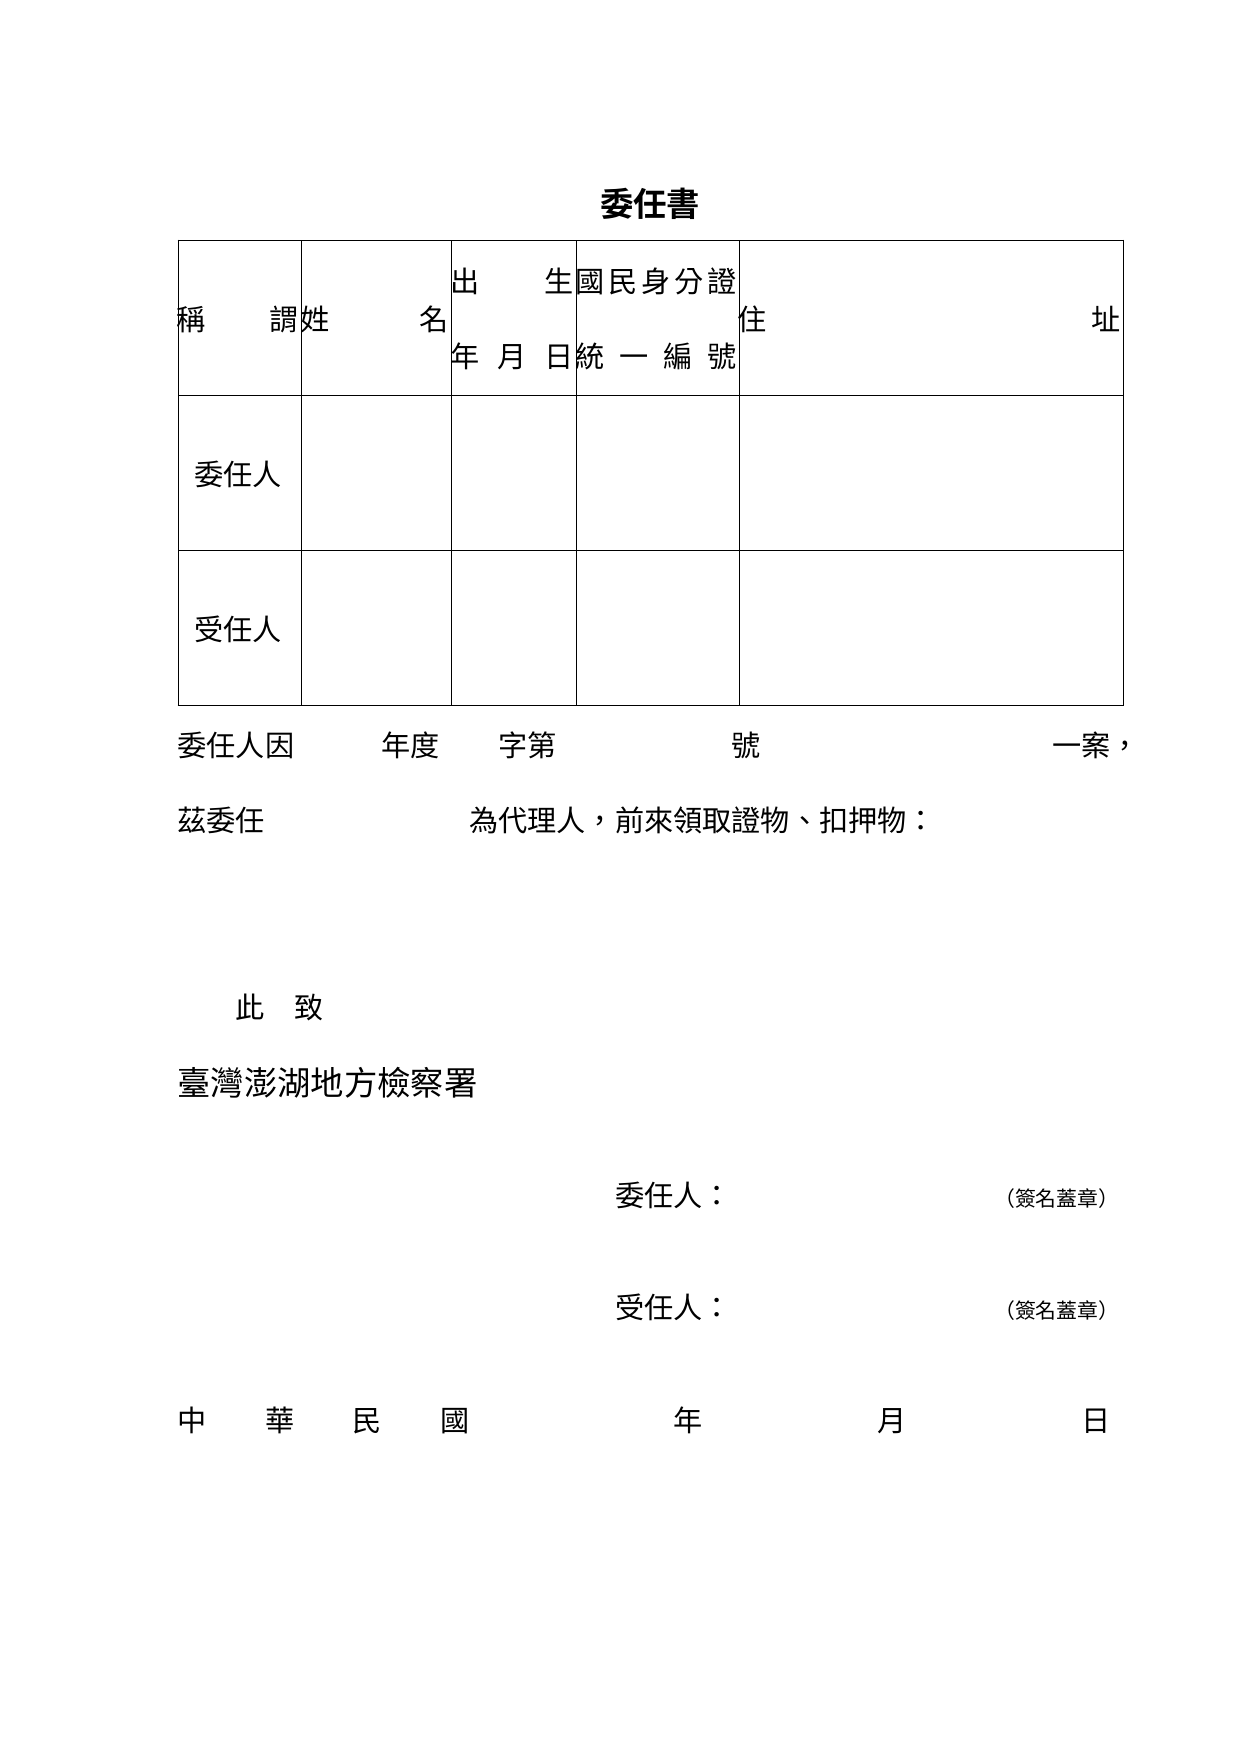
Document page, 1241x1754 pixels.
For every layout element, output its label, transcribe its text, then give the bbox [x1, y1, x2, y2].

table_cell [577, 551, 739, 705]
table_cell [302, 396, 451, 549]
table_cell [452, 551, 576, 705]
table_header 稱謂 [179, 241, 301, 394]
table_cell [452, 396, 576, 549]
table_cell [740, 396, 1123, 549]
table_cell [302, 551, 451, 705]
table_header 國民身分證 統一編號 [577, 241, 739, 394]
text 此 致 [177, 968, 1122, 1043]
table_header 出生 年月日 [452, 241, 576, 394]
text 受任人： （簽名蓋章） [177, 1268, 1122, 1343]
text 委任人： （簽名蓋章） [177, 1156, 1122, 1231]
table_header 姓名 [304, 314, 310, 323]
table_header 住址 [740, 241, 1123, 394]
text 臺灣澎湖地方檢察署 [177, 1043, 1122, 1118]
table_header 姓名 [302, 241, 451, 394]
text 委任人因 年度 字第 號 一案，茲委任 為代理人，前來領取證物、扣押物： [177, 706, 1122, 856]
table_cell [740, 551, 1123, 705]
text 中 華 民 國 年 月 日 [177, 1381, 1122, 1456]
text 委任書 [177, 164, 1122, 239]
table_cell 受任人 [179, 551, 301, 705]
table_cell 委任人 [179, 396, 301, 549]
table_cell [577, 396, 739, 549]
